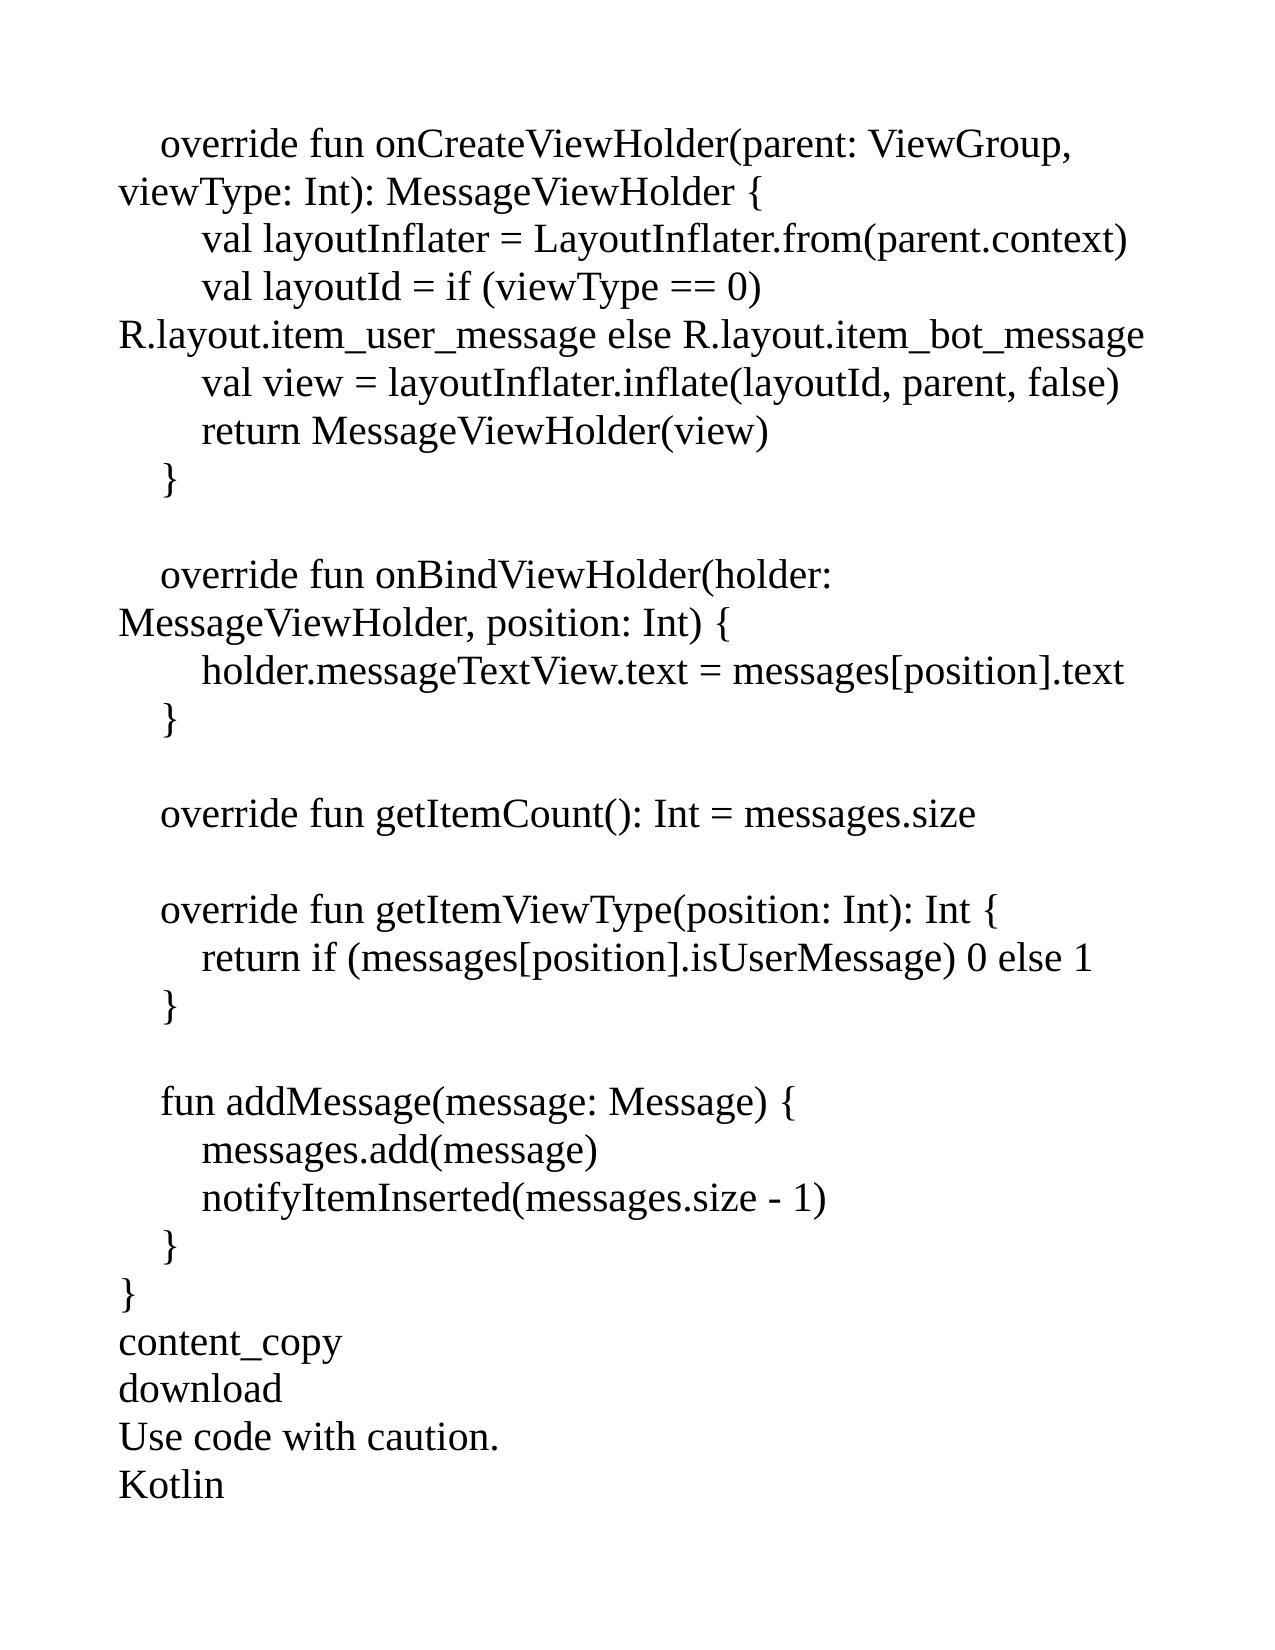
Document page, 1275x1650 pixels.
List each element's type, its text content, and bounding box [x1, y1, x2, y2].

text notifyItemInserted(messages.size - 1) [118, 1172, 1157, 1220]
text download [118, 1364, 1157, 1412]
text override fun onBindViewHolder(holder: MessageViewHolder, position: Int) { [118, 549, 1157, 645]
text holder.messageTextView.text = messages[position].text [118, 645, 1157, 693]
text content_copy [118, 1316, 1157, 1364]
text override fun getItemCount(): Int = messages.size [118, 789, 1157, 837]
text } [118, 453, 1157, 501]
text val layoutId = if (viewType == 0) R.layout.item_user_message else R.layout.item_bot_message [118, 262, 1157, 358]
text Kotlin [118, 1460, 1157, 1508]
text Use code with caution. [118, 1412, 1157, 1460]
text } [118, 981, 1157, 1028]
text return if (messages[position].isUserMessage) 0 else 1 [118, 933, 1157, 981]
text val layoutInflater = LayoutInflater.from(parent.context) [118, 214, 1157, 262]
text fun addMessage(message: Message) { [118, 1076, 1157, 1124]
text return MessageViewHolder(view) [118, 406, 1157, 453]
text messages.add(message) [118, 1124, 1157, 1172]
text } [118, 1220, 1157, 1268]
text } [118, 1268, 1157, 1316]
text override fun getItemViewType(position: Int): Int { [118, 885, 1157, 933]
text } [118, 693, 1157, 741]
text override fun onCreateViewHolder(parent: ViewGroup, viewType: Int): MessageViewHolder { [118, 118, 1157, 214]
text val view = layoutInflater.inflate(layoutId, parent, false) [118, 358, 1157, 406]
